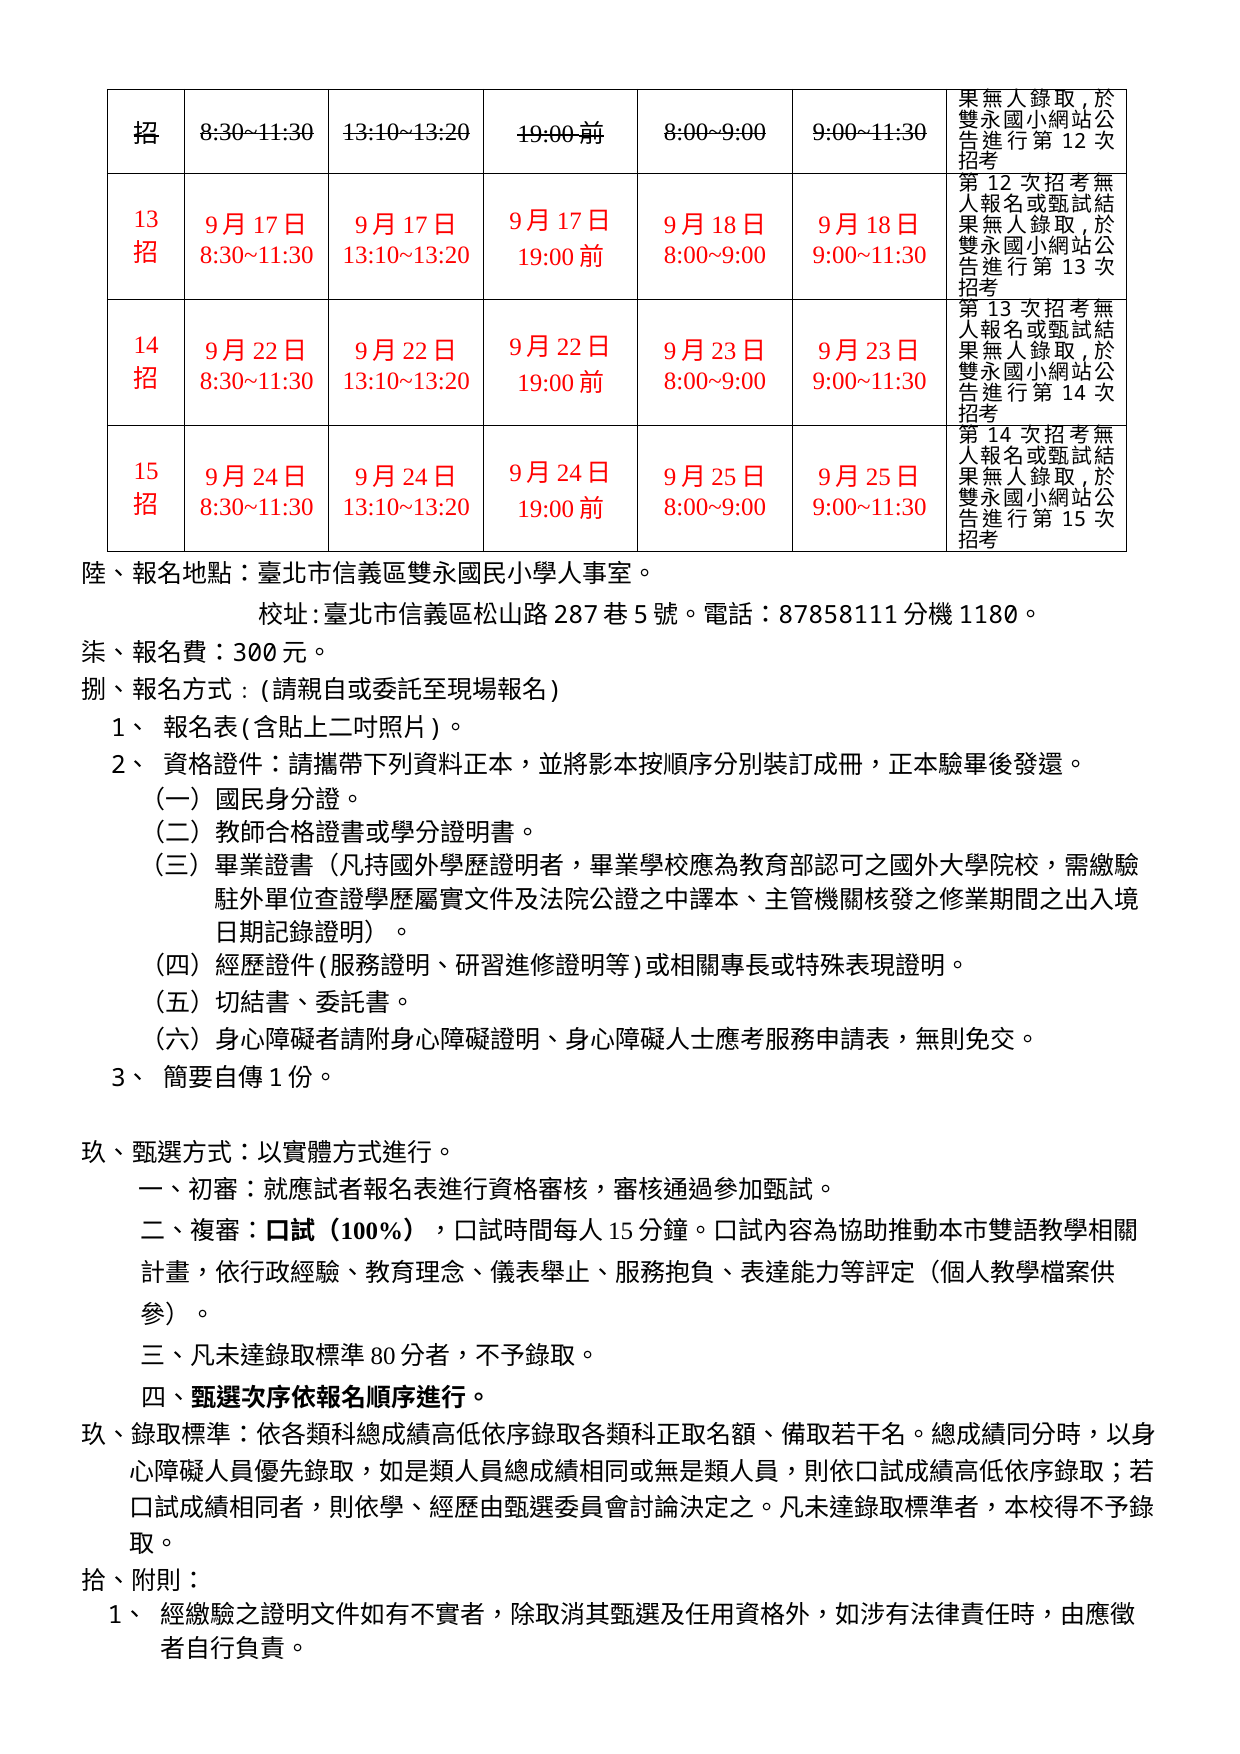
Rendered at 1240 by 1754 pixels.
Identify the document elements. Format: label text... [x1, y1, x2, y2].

text 拾、附則： [81, 1560, 1160, 1597]
list 報名表(含貼上二吋照片)。 [111, 706, 1160, 744]
list 資格證件：請攜帶下列資料正本，並將影本按順序分別裝訂成冊，正本驗畢後發還。 [111, 744, 1160, 781]
list 報名方式﹕(請親自或委託至現場報名) [81, 669, 1160, 706]
table_cell 19:00前 [484, 90, 637, 173]
table_cell 9月17日 13:10~13:20 [329, 174, 483, 299]
table_cell 9月17日 19:00前 [484, 174, 637, 299]
table_cell 果無人錄取,於雙永國小網站公告進行第12次招考 [947, 90, 1126, 173]
table_cell 第14次招考無人報名或甄試結果無人錄取,於雙永國小網站公告進行第15次招考 [947, 426, 1126, 551]
table_cell 9月24日 13:10~13:20 [329, 426, 483, 551]
table_cell 8:00~9:00 [638, 90, 792, 173]
table_cell 9月24日 8:30~11:30 [185, 426, 328, 551]
list 經繳驗之證明文件如有不實者，除取消其甄選及任用資格外，如涉有法律責任時，由應徵者自行負責。 [107, 1597, 1160, 1664]
text 三、凡未達錄取標準80分者，不予錄取。 [140, 1331, 1160, 1373]
table_cell 9月22日 19:00前 [484, 300, 637, 425]
table_cell 9月23日 9:00~11:30 [793, 300, 946, 425]
table_cell 9月18日 8:00~9:00 [638, 174, 792, 299]
table_cell 14招 [108, 300, 184, 425]
table_cell 第13次招考無人報名或甄試結果無人錄取,於雙永國小網站公告進行第14次招考 [947, 300, 1126, 425]
table_cell 13招 [108, 174, 184, 299]
table_cell 9:00~11:30 [793, 90, 946, 173]
list 簡要自傳1份。 [111, 1056, 1160, 1094]
text 二、複審：口試（100%），口試時間每人15分鐘。口試內容為協助推動本市雙語教學相關計畫，依行政經驗、教育理念、儀表舉止、服務抱負、表達能力等評定（個人教學檔案供參）。 [140, 1206, 1160, 1331]
text （一）國民身分證。 [81, 781, 1160, 815]
text 四、甄選次序依報名順序進行。 [81, 1373, 1160, 1415]
table_cell 第12次招考無人報名或甄試結果無人錄取,於雙永國小網站公告進行第13次招考 [947, 174, 1126, 299]
text 一、初審：就應試者報名表進行資格審核，審核通過參加甄試。 [132, 1169, 1160, 1206]
table_cell 9月24日 19:00前 [484, 426, 637, 551]
text （六）身心障礙者請附身心障礙證明、身心障礙人士應考服務申請表，無則免交。 [94, 1019, 1160, 1056]
table_cell 9月18日 9:00~11:30 [793, 174, 946, 299]
table_cell 15招 [108, 426, 184, 551]
text （三）畢業證書（凡持國外學歷證明者，畢業學校應為教育部認可之國外大學院校，需繳驗駐外單位查證學歷屬實文件及法院公證之中譯本、主管機關核發之修業期間之出入境日期記錄證明）。 [139, 848, 1160, 948]
table_cell 9月23日 8:00~9:00 [638, 300, 792, 425]
table_cell 9月17日 8:30~11:30 [185, 174, 328, 299]
text 校址:臺北市信義區松山路287巷5號。電話：87858111分機1180。 [258, 590, 1160, 631]
list 甄選方式：以實體方式進行。 [81, 1131, 1160, 1169]
text （二）教師合格證書或學分證明書。 [81, 815, 1160, 848]
text （五）切結書、委託書。 [94, 981, 1160, 1019]
table_cell 招 [108, 90, 184, 173]
table_cell 9月25日 8:00~9:00 [638, 426, 792, 551]
list 報名費：300元。 [81, 631, 1160, 669]
table_cell 9月22日 13:10~13:20 [329, 300, 483, 425]
table_cell 8:30~11:30 [185, 90, 328, 173]
table_cell 13:10~13:20 [329, 90, 483, 173]
table_cell 9月25日 9:00~11:30 [793, 426, 946, 551]
text （四）經歷證件(服務證明、研習進修證明等)或相關專長或特殊表現證明。 [94, 948, 1160, 981]
table_cell 9月22日 8:30~11:30 [185, 300, 328, 425]
list 報名地點：臺北市信義區雙永國民小學人事室。 [81, 552, 1160, 590]
text 玖、錄取標準：依各類科總成績高低依序錄取各類科正取名額、備取若干名。總成績同分時，以身心障礙人員優先錄取，如是類人員總成績相同或無是類人員，則依口試成績高低依序錄取；若口試成績相同者，則依學、經歷由甄選委員會討論決定之。凡未達錄取標準者，本校得不予錄取。 [81, 1415, 1160, 1560]
